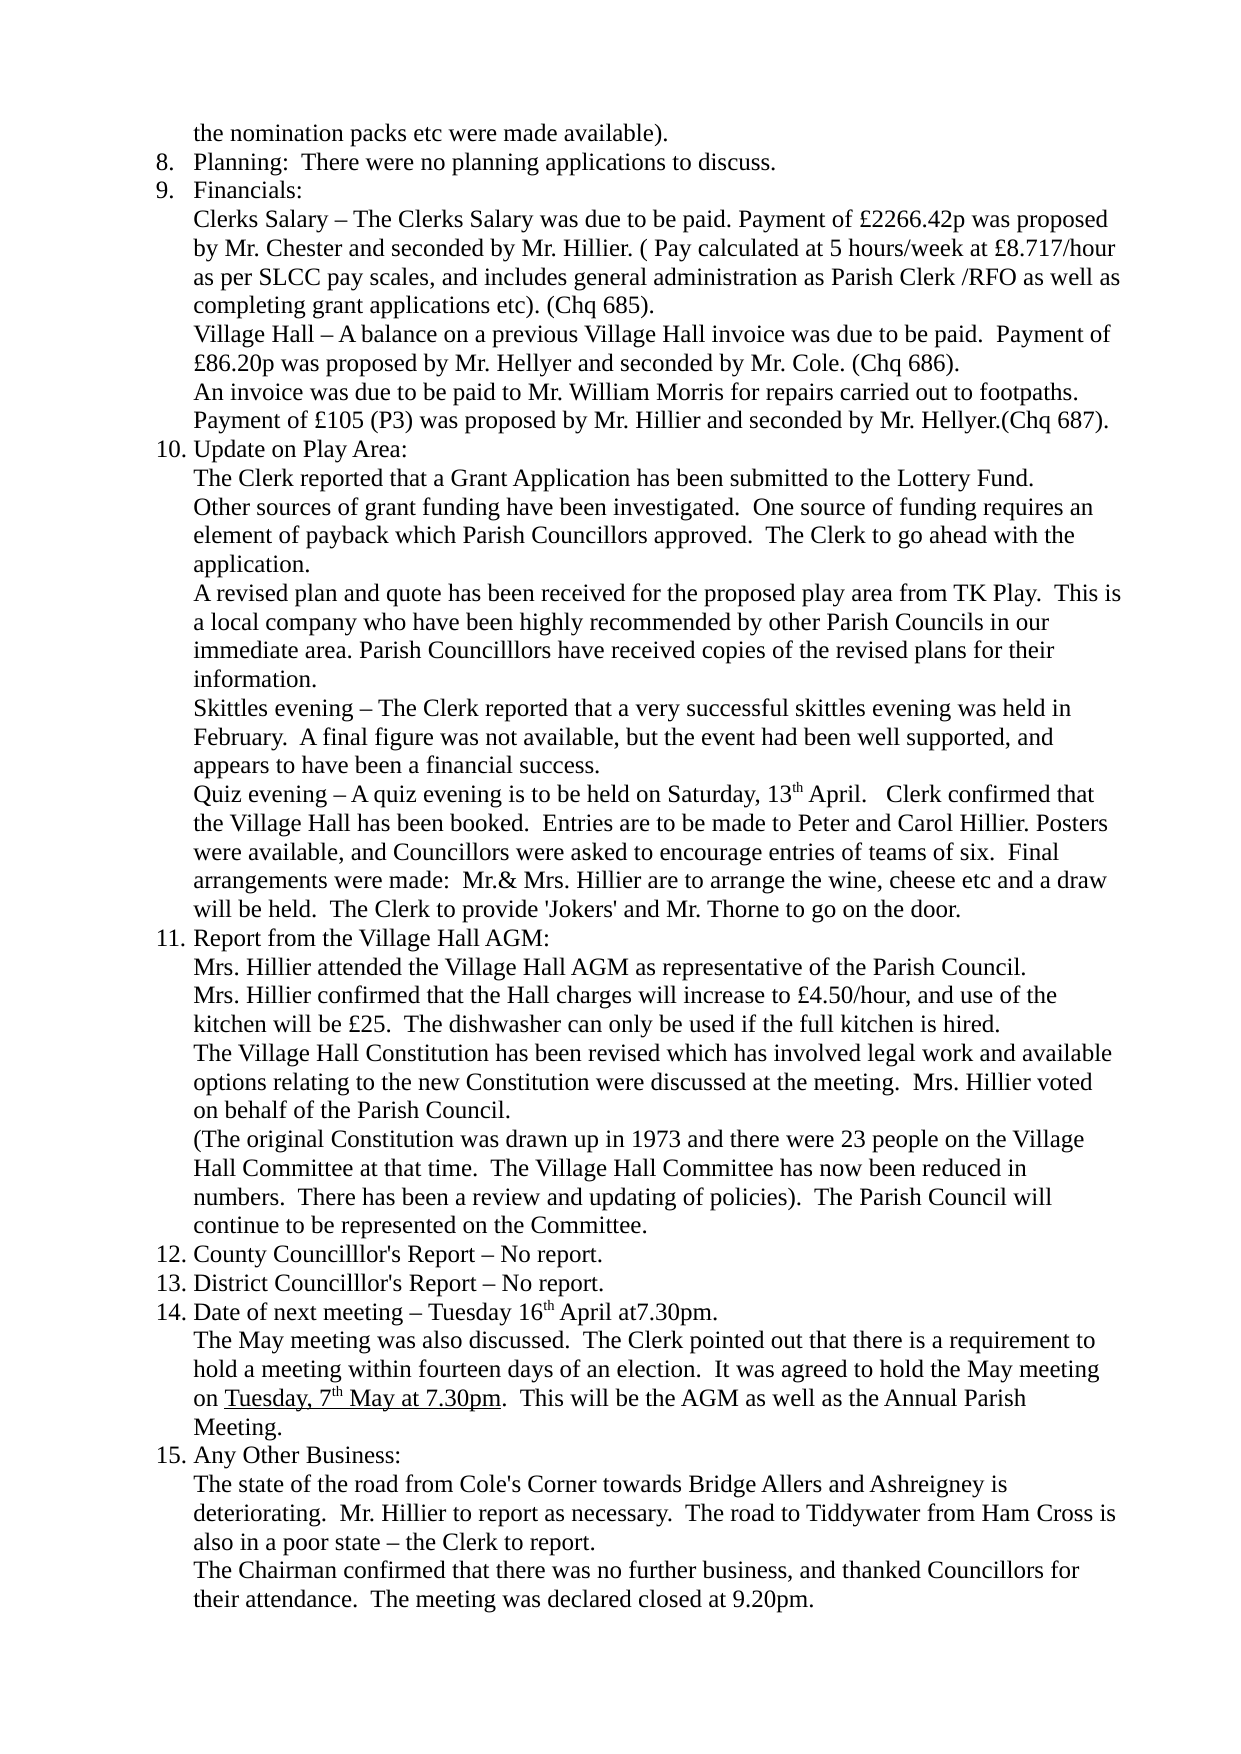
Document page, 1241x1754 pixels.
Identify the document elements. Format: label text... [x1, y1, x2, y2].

list Village Hall – A balance on a previous Village Hall invoice was due to be paid. Payment of £86.20p was proposed by Mr. Hellyer and seconded by Mr. Cole. (Chq 686). [156, 319, 1122, 377]
list The Village Hall Constitution has been revised which has involved legal work and available options relating to the new Constitution were discussed at the meeting. Mrs. Hillier voted on behalf of the Parish Council. [156, 1038, 1122, 1124]
list Mrs. Hillier confirmed that the Hall charges will increase to £4.50/hour, and use of the kitchen will be £25. The dishwasher can only be used if the full kitchen is hired. [156, 981, 1122, 1038]
list the nomination packs etc were made available). [156, 118, 1122, 147]
list Report from the Village Hall AGM: [156, 923, 1122, 952]
list The May meeting was also discussed. The Clerk pointed out that there is a requirement to hold a meeting within fourteen days of an election. It was agreed to hold the May meeting on Tuesday, 7th May at 7.30pm. This will be the AGM as well as the Annual Parish Meeting. [156, 1326, 1122, 1441]
list (The original Constitution was drawn up in 1973 and there were 23 people on the Village Hall Committee at that time. The Village Hall Committee has now been reduced in numbers. There has been a review and updating of policies). The Parish Council will continue to be represented on the Committee. [156, 1124, 1122, 1239]
list District Councilllor's Report – No report. [156, 1268, 1122, 1297]
list Mrs. Hillier attended the Village Hall AGM as representative of the Parish Council. [156, 952, 1122, 981]
list The state of the road from Cole's Corner towards Bridge Allers and Ashreigney is deteriorating. Mr. Hillier to report as necessary. The road to Tiddywater from Ham Cross is also in a poor state – the Clerk to report. [156, 1469, 1122, 1556]
list Skittles evening – The Clerk reported that a very successful skittles evening was held in February. A final figure was not available, but the event had been well supported, and appears to have been a financial success. [156, 693, 1122, 779]
list A revised plan and quote has been received for the proposed play area from TK Play. This is a local company who have been highly recommended by other Parish Councils in our immediate area. Parish Councilllors have received copies of the revised plans for their information. [156, 578, 1122, 693]
list Planning: There were no planning applications to discuss. [156, 147, 1122, 176]
list An invoice was due to be paid to Mr. William Morris for repairs carried out to footpaths. [156, 377, 1122, 406]
list Other sources of grant funding have been investigated. One source of funding requires an element of payback which Parish Councillors approved. The Clerk to go ahead with the application. [156, 492, 1122, 578]
list Any Other Business: [156, 1441, 1122, 1469]
list Quiz evening – A quiz evening is to be held on Saturday, 13th April. Clerk confirmed that the Village Hall has been booked. Entries are to be made to Peter and Carol Hillier. Posters were available, and Councillors were asked to encourage entries of teams of six. Final arrangements were made: Mr.& Mrs. Hillier are to arrange the wine, cheese etc and a draw will be held. The Clerk to provide 'Jokers' and Mr. Thorne to go on the door. [156, 779, 1122, 923]
list County Councilllor's Report – No report. [156, 1239, 1122, 1268]
list Financials: [156, 176, 1122, 204]
list Clerks Salary – The Clerks Salary was due to be paid. Payment of £2266.42p was proposed by Mr. Chester and seconded by Mr. Hillier. ( Pay calculated at 5 hours/week at £8.717/hour as per SLCC pay scales, and includes general administration as Parish Clerk /RFO as well as completing grant applications etc). (Chq 685). [156, 204, 1122, 319]
list Payment of £105 (P3) was proposed by Mr. Hillier and seconded by Mr. Hellyer.(Chq 687). [156, 406, 1122, 434]
list Date of next meeting – Tuesday 16th April at7.30pm. [156, 1297, 1122, 1326]
list Update on Play Area: [156, 434, 1122, 463]
list The Chairman confirmed that there was no further business, and thanked Councillors for their attendance. The meeting was declared closed at 9.20pm. [156, 1556, 1122, 1613]
list The Clerk reported that a Grant Application has been submitted to the Lottery Fund. [156, 463, 1122, 492]
